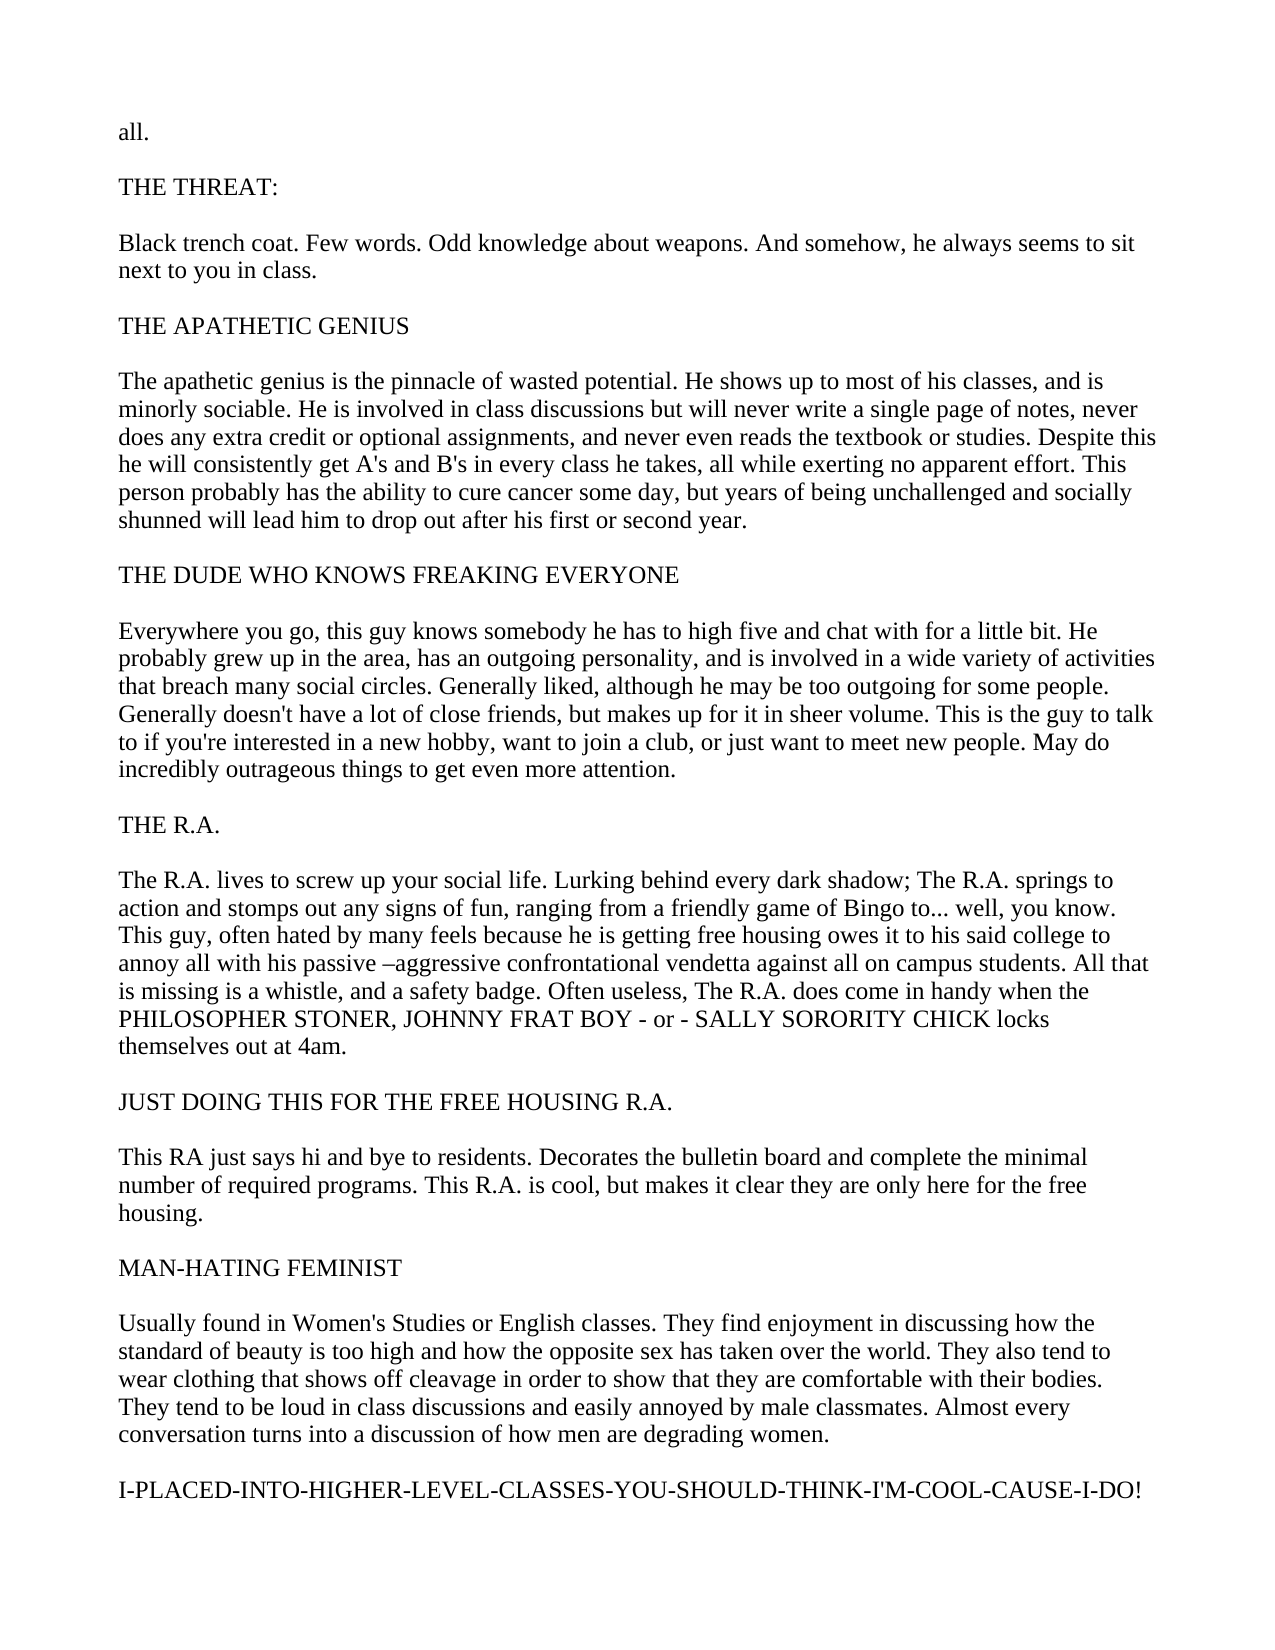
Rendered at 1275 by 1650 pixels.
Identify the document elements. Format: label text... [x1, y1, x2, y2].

text all. THE THREAT: Black trench coat. Few words. Odd knowledge about weapons. And somehow, he always seems to sit next to you in class. THE APATHETIC GENIUS The apathetic genius is the pinnacle of wasted potential. He shows up to most of his classes, and is minorly sociable. He is involved in class discussions but will never write a single page of notes, never does any extra credit or optional assignments, and never even reads the textbook or studies. Despite this he will consistently get A's and B's in every class he takes, all while exerting no apparent effort. This person probably has the ability to cure cancer some day, but years of being unchallenged and socially shunned will lead him to drop out after his first or second year. THE DUDE WHO KNOWS FREAKING EVERYONE Everywhere you go, this guy knows somebody he has to high five and chat with for a little bit. He probably grew up in the area, has an outgoing personality, and is involved in a wide variety of activities that breach many social circles. Generally liked, although he may be too outgoing for some people. Generally doesn't have a lot of close friends, but makes up for it in sheer volume. This is the guy to talk to if you're interested in a new hobby, want to join a club, or just want to meet new people. May do incredibly outrageous things to get even more attention. THE R.A. The R.A. lives to screw up your social life. Lurking behind every dark shadow; The R.A. springs to action and stomps out any signs of fun, ranging from a friendly game of Bingo to... well, you know. This guy, often hated by many feels because he is getting free housing owes it to his said college to annoy all with his passive –aggressive confrontational vendetta against all on campus students. All that is missing is a whistle, and a safety badge. Often useless, The R.A. does come in handy when the PHILOSOPHER STONER, JOHNNY FRAT BOY - or - SALLY SORORITY CHICK locks themselves out at 4am. JUST DOING THIS FOR THE FREE HOUSING R.A. This RA just says hi and bye to residents. Decorates the bulletin board and complete the minimal number of required programs. This R.A. is cool, but makes it clear they are only here for the free housing. MAN-HATING FEMINIST Usually found in Women's Studies or English classes. They find enjoyment in discussing how the standard of beauty is too high and how the opposite sex has taken over the world. They also tend to wear clothing that shows off cleavage in order to show that they are comfortable with their bodies. They tend to be loud in class discussions and easily annoyed by male classmates. Almost every conversation turns into a discussion of how men are degrading women. I-PLACED-INTO-HIGHER-LEVEL-CLASSES-YOU-SHOULD-THINK-I'M-COOL-CAUSE-I-DO! [118, 118, 1157, 1531]
